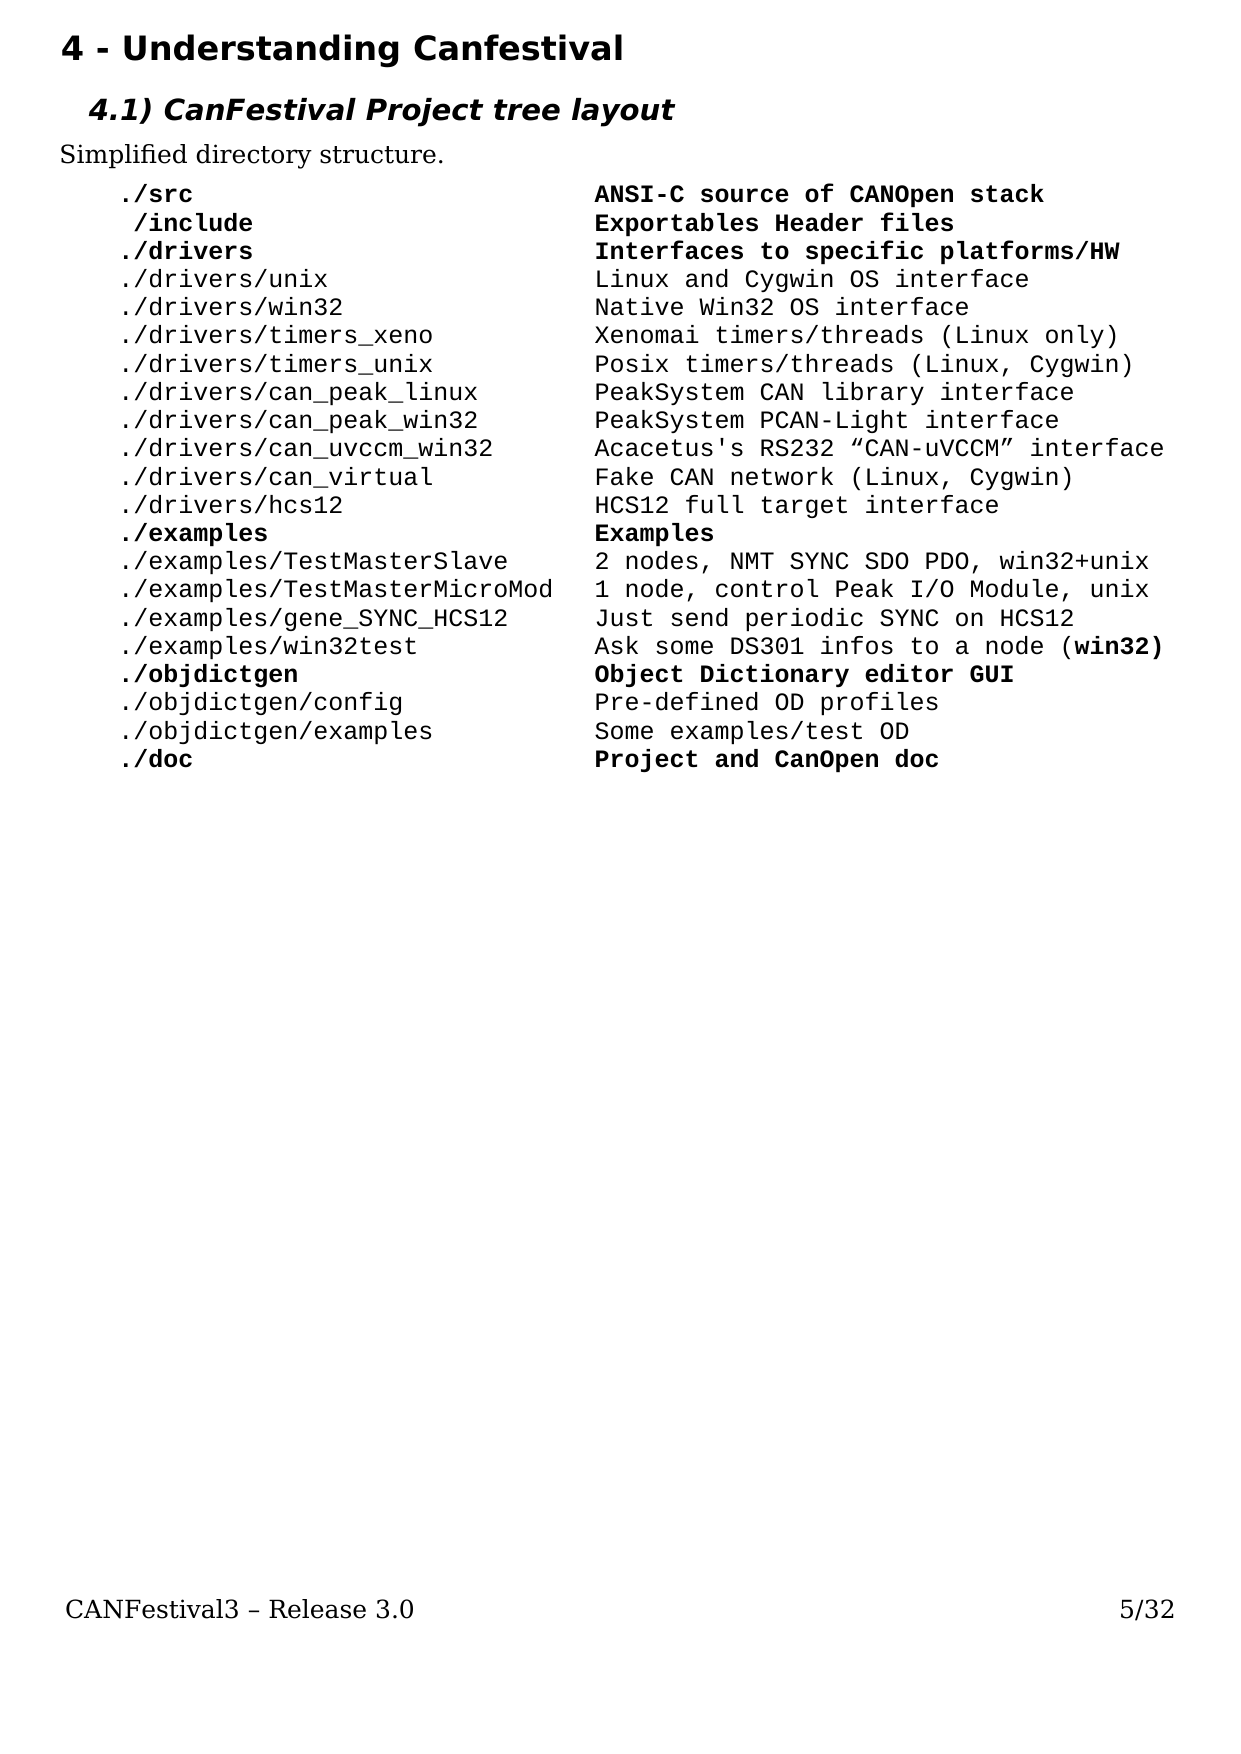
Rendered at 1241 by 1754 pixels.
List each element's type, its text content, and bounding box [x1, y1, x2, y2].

text ./src ANSI-C source of CANOpen stack [59, 182, 1181, 210]
text ./examples/TestMasterSlave 2 nodes, NMT SYNC SDO PDO, win32+unix [59, 549, 1181, 577]
subtitle CanFestival Project tree layout [59, 93, 1181, 128]
text ./drivers/timers_xeno Xenomai timers/threads (Linux only) [59, 323, 1181, 351]
text ./doc Project and CanOpen doc [59, 747, 1181, 775]
text ./drivers/hcs12 HCS12 full target interface [59, 492, 1181, 521]
text ./drivers/timers_unix Posix timers/threads (Linux, Cygwin) [59, 351, 1181, 379]
text ./objdictgen/config Pre-defined OD profiles [59, 690, 1181, 718]
text ./examples Examples [59, 521, 1181, 549]
text ./drivers/can_peak_win32 PeakSystem PCAN-Light interface [59, 408, 1181, 436]
text ./drivers/unix Linux and Cygwin OS interface [59, 267, 1181, 295]
text ./objdictgen Object Dictionary editor GUI [59, 662, 1181, 690]
text Simplified directory structure. [59, 140, 1181, 169]
text ./examples/TestMasterMicroMod 1 node, control Peak I/O Module, unix [59, 577, 1181, 605]
text ./drivers/win32 Native Win32 OS interface [59, 295, 1181, 323]
text ./objdictgen/examples Some examples/test OD [59, 718, 1181, 747]
text /include Exportables Header files [59, 210, 1181, 238]
text ./drivers/can_peak_linux PeakSystem CAN library interface [59, 379, 1181, 408]
text ./examples/win32test Ask some DS301 infos to a node (win32) [59, 634, 1181, 662]
text ./drivers/can_virtual Fake CAN network (Linux, Cygwin) [59, 464, 1181, 492]
text ./drivers Interfaces to specific platforms/HW [59, 238, 1181, 267]
text ./examples/gene_SYNC_HCS12 Just send periodic SYNC on HCS12 [59, 605, 1181, 634]
text ./drivers/can_uvccm_win32 Acacetus's RS232 “CAN-uVCCM” interface [59, 436, 1181, 464]
subtitle Understanding Canfestival [59, 29, 1181, 68]
